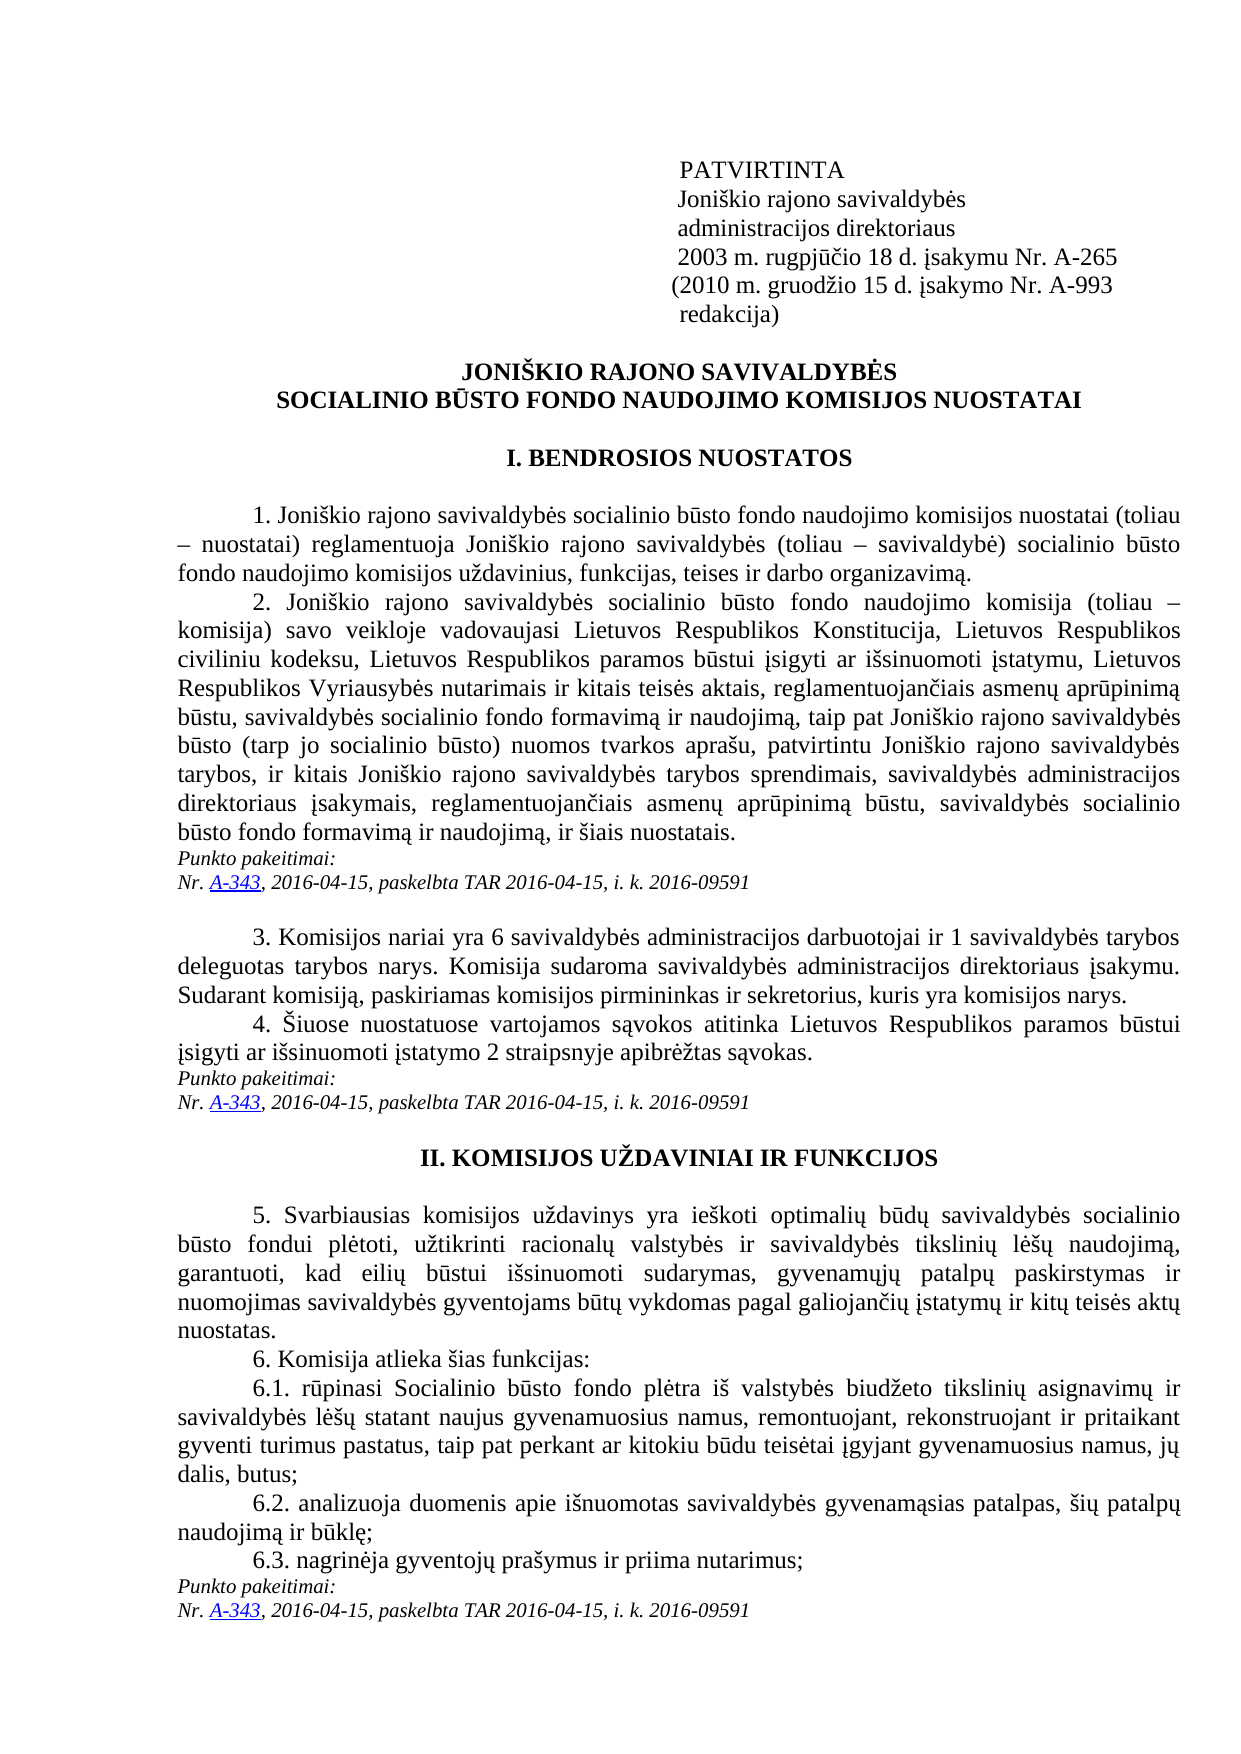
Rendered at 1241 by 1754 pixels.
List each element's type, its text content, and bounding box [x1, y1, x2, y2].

text administracijos direktoriaus [177, 213, 1181, 242]
text Nr. A-343, 2016-04-15, paskelbta TAR 2016-04-15, i. k. 2016-09591 [177, 1598, 1181, 1622]
text 1. Joniškio rajono savivaldybės socialinio būsto fondo naudojimo komisijos nuostatai (toliau – nuostatai) reglamentuoja Joniškio rajono savivaldybės (toliau – savivaldybė) socialinio būsto fondo naudojimo komisijos uždavinius, funkcijas, teises ir darbo organizavimą. [177, 501, 1181, 587]
text JONIŠKIO RAJONO SAVIVALDYBĖS [177, 357, 1181, 386]
text 5. Svarbiausias komisijos uždavinys yra ieškoti optimalių būdų savivaldybės socialinio būsto fondui plėtoti, užtikrinti racionalų valstybės ir savivaldybės tikslinių lėšų naudojimą, garantuoti, kad eilių būstui išsinuomoti sudarymas, gyvenamųjų patalpų paskirstymas ir nuomojimas savivaldybės gyventojams būtų vykdomas pagal galiojančių įstatymų ir kitų teisės aktų nuostatas. [177, 1201, 1181, 1344]
text 6. Komisija atlieka šias funkcijas: [177, 1344, 1181, 1373]
text Joniškio rajono savivaldybės [177, 184, 1181, 213]
text II. KOMISIJOS UŽDAVINIAI IR FUNKCIJOS [177, 1143, 1181, 1172]
text Punkto pakeitimai: [177, 846, 1181, 869]
text SOCIALINIO BŪSTO FONDO NAUDOJIMO KOMISIJOS NUOSTATAI [177, 386, 1181, 414]
text 2003 m. rugpjūčio 18 d. įsakymu Nr. A-265 [177, 242, 1181, 271]
text PATVIRTINTA [679, 156, 1181, 184]
text redakcija) [177, 299, 1181, 328]
text Punkto pakeitimai: [177, 1066, 1181, 1090]
text 2. Joniškio rajono savivaldybės socialinio būsto fondo naudojimo komisija (toliau – komisija) savo veikloje vadovaujasi Lietuvos Respublikos Konstitucija, Lietuvos Respublikos civiliniu kodeksu, Lietuvos Respublikos paramos būstui įsigyti ar išsinuomoti įstatymu, Lietuvos Respublikos Vyriausybės nutarimais ir kitais teisės aktais, reglamentuojančiais asmenų aprūpinimą būstu, savivaldybės socialinio fondo formavimą ir naudojimą, taip pat Joniškio rajono savivaldybės būsto (tarp jo socialinio būsto) nuomos tvarkos aprašu, patvirtintu Joniškio rajono savivaldybės tarybos, ir kitais Joniškio rajono savivaldybės tarybos sprendimais, savivaldybės administracijos direktoriaus įsakymais, reglamentuojančiais asmenų aprūpinimą būstu, savivaldybės socialinio būsto fondo formavimą ir naudojimą, ir šiais nuostatais. [177, 587, 1181, 846]
text 3. Komisijos nariai yra 6 savivaldybės administracijos darbuotojai ir 1 savivaldybės tarybos deleguotas tarybos narys. Komisija sudaroma savivaldybės administracijos direktoriaus įsakymu. Sudarant komisiją, paskiriamas komisijos pirmininkas ir sekretorius, kuris yra komisijos narys. [177, 922, 1181, 1009]
text Nr. A-343, 2016-04-15, paskelbta TAR 2016-04-15, i. k. 2016-09591 [177, 869, 1181, 894]
text Nr. A-343, 2016-04-15, paskelbta TAR 2016-04-15, i. k. 2016-09591 [177, 1090, 1181, 1114]
text 6.2. analizuoja duomenis apie išnuomotas savivaldybės gyvenamąsias patalpas, šių patalpų naudojimą ir būklę; [177, 1488, 1181, 1546]
text 6.3. nagrinėja gyventojų prašymus ir priima nutarimus; [177, 1546, 1181, 1574]
text 6.1. rūpinasi Socialinio būsto fondo plėtra iš valstybės biudžeto tikslinių asignavimų ir savivaldybės lėšų statant naujus gyvenamuosius namus, remontuojant, rekonstruojant ir pritaikant gyventi turimus pastatus, taip pat perkant ar kitokiu būdu teisėtai įgyjant gyvenamuosius namus, jų dalis, butus; [177, 1373, 1181, 1488]
text Punkto pakeitimai: [177, 1574, 1181, 1598]
text 4. Šiuose nuostatuose vartojamos sąvokos atitinka Lietuvos Respublikos paramos būstui įsigyti ar išsinuomoti įstatymo 2 straipsnyje apibrėžtas sąvokas. [177, 1009, 1181, 1066]
text (2010 m. gruodžio 15 d. įsakymo Nr. A-993 [177, 271, 1181, 299]
text I. BENDROSIOS NUOSTATOS [177, 443, 1181, 472]
